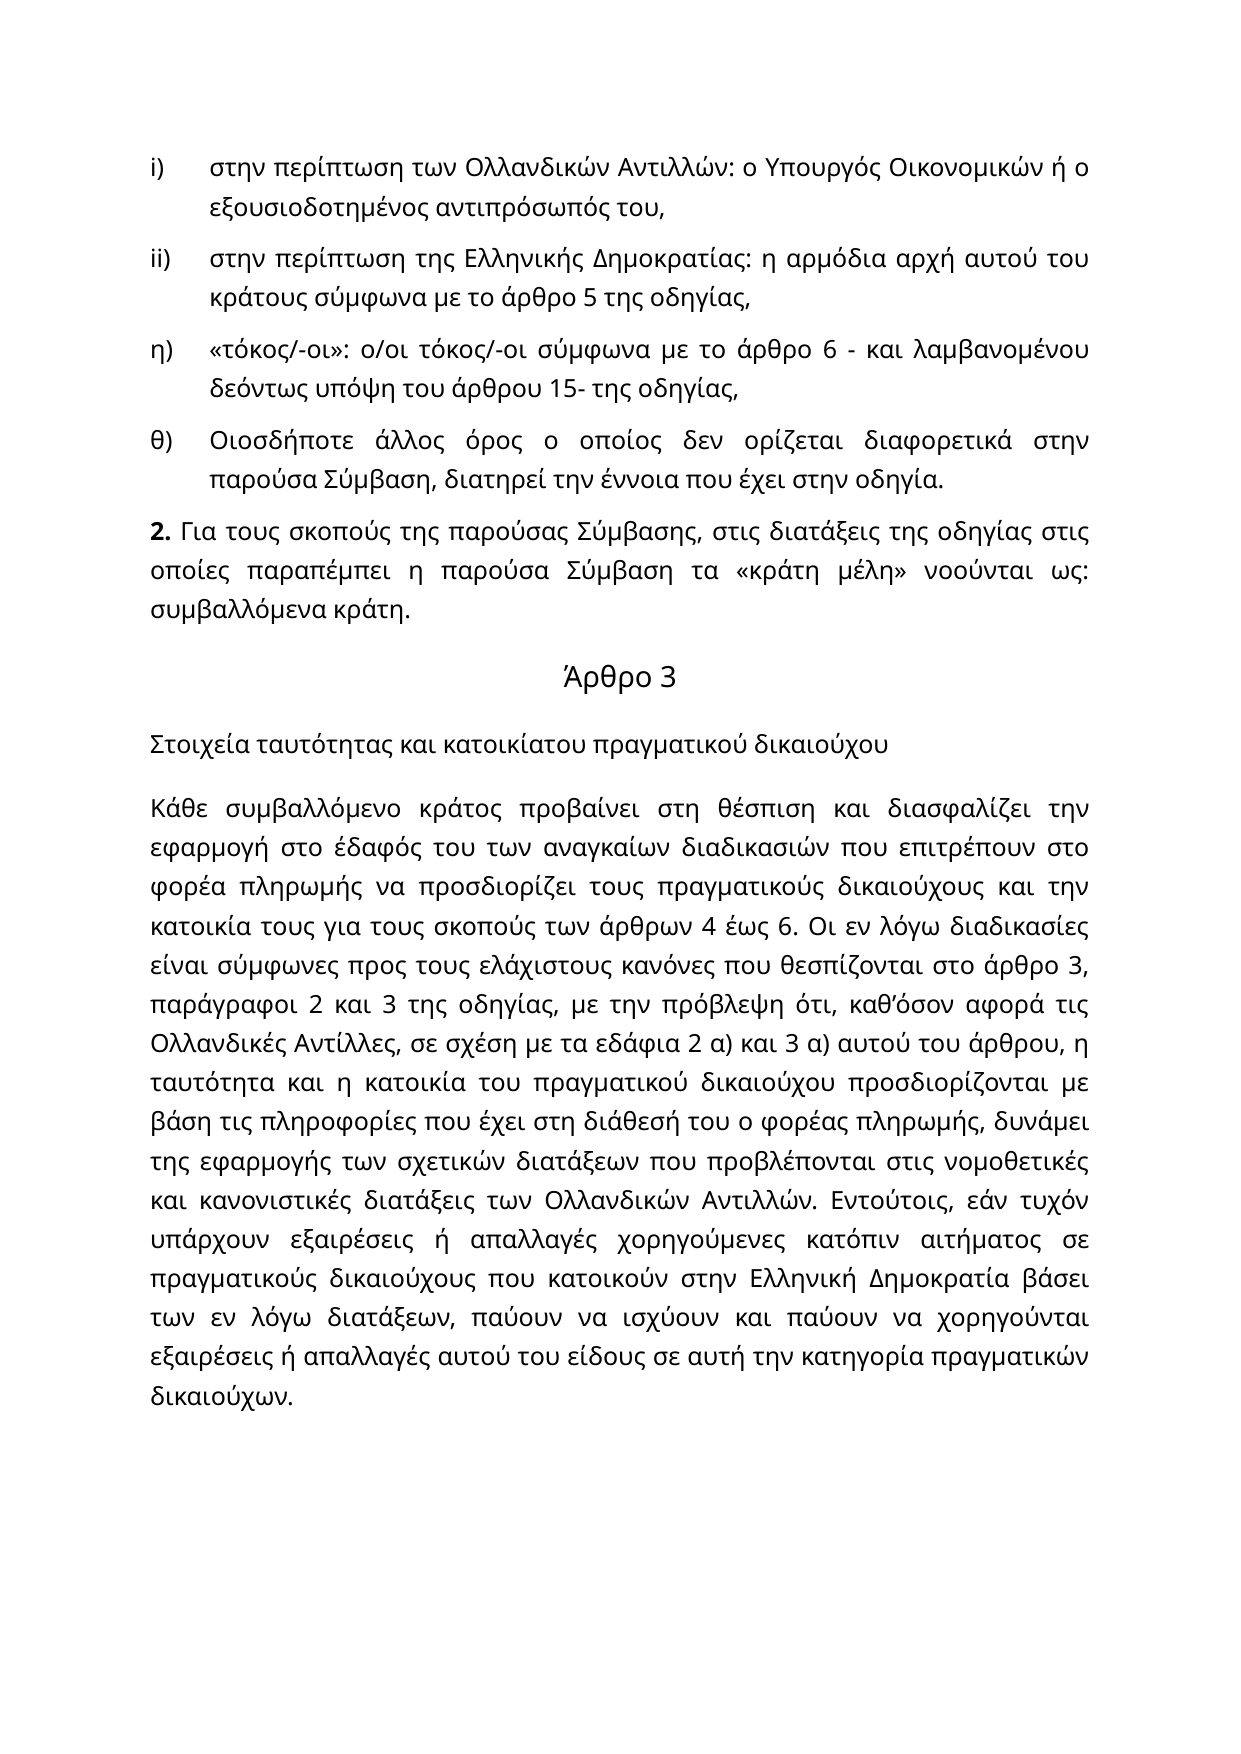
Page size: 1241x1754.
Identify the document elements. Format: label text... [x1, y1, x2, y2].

list i) στην περίπτωση των Ολλανδικών Αντιλλών: ο Υπουργός Οικονομικών ή ο εξουσιοδοτημένος αντιπρόσωπός του, [150, 150, 1090, 223]
text 2. Για τους σκοπούς της παρούσας Σύμβασης, στις διατάξεις της οδηγίας στις οποίες παραπέμπει η παρούσα Σύμβαση τα «κράτη μέλη» νοούνται ως: συμβαλλόμενα κράτη. [150, 513, 1090, 626]
list ii) στην περίπτωση της Ελληνικής Δημοκρατίας: η αρμόδια αρχή αυτού του κράτους σύμφωνα με το άρθρο 5 της οδηγίας, [150, 241, 1090, 314]
subtitle Άρθρο 3 [150, 656, 1090, 696]
list θ) Οιοσδήποτε άλλος όρος ο οποίος δεν ορίζεται διαφορετικά στην παρούσα Σύμβαση, διατηρεί την έννοια που έχει στην οδηγία. [150, 422, 1090, 496]
list η) «τόκος/-οι»: ο/οι τόκος/-οι σύμφωνα με το άρθρο 6 - και λαμβανομένου δεόντως υπόψη του άρθρου 15- της οδηγίας, [150, 332, 1090, 405]
text Κάθε συμβαλλόμενο κράτος προβαίνει στη θέσπιση και διασφαλίζει την εφαρμογή στο έδαφός του των αναγκαίων διαδικασιών που επιτρέπουν στο φορέα πληρωμής να προσδιορίζει τους πραγματικούς δικαιούχους και την κατοικία τους για τους σκοπούς των άρθρων 4 έως 6. Οι εν λόγω διαδικασίες είναι σύμφωνες προς τους ελάχιστους κανόνες που θεσπίζονται στο άρθρο 3, παράγραφοι 2 και 3 της οδηγίας, με την πρόβλεψη ότι, καθ’όσον αφορά τις Ολλανδικές Αντίλλες, σε σχέση με τα εδάφια 2 α) και 3 α) αυτού του άρθρου, η ταυτότητα και η κατοικία του πραγματικού δικαιούχου προσδιορίζονται με βάση τις πληροφορίες που έχει στη διάθεσή του ο φορέας πληρωμής, δυνάμει της εφαρμογής των σχετικών διατάξεων που προβλέπονται στις νομοθετικές και κανονιστικές διατάξεις των Ολλανδικών Αντιλλών. Εντούτοις, εάν τυχόν υπάρχουν εξαιρέσεις ή απαλλαγές χορηγούμενες κατόπιν αιτήματος σε πραγματικούς δικαιούχους που κατοικούν στην Ελληνική Δημοκρατία βάσει των εν λόγω διατάξεων, παύουν να ισχύουν και παύουν να χορηγούνται εξαιρέσεις ή απαλλαγές αυτού του είδους σε αυτή την κατηγορία πραγματικών δικαιούχων. [150, 791, 1090, 1412]
text Στοιχεία ταυτότητας και κατοικίατου πραγματικού δικαιούχου [150, 726, 1090, 761]
